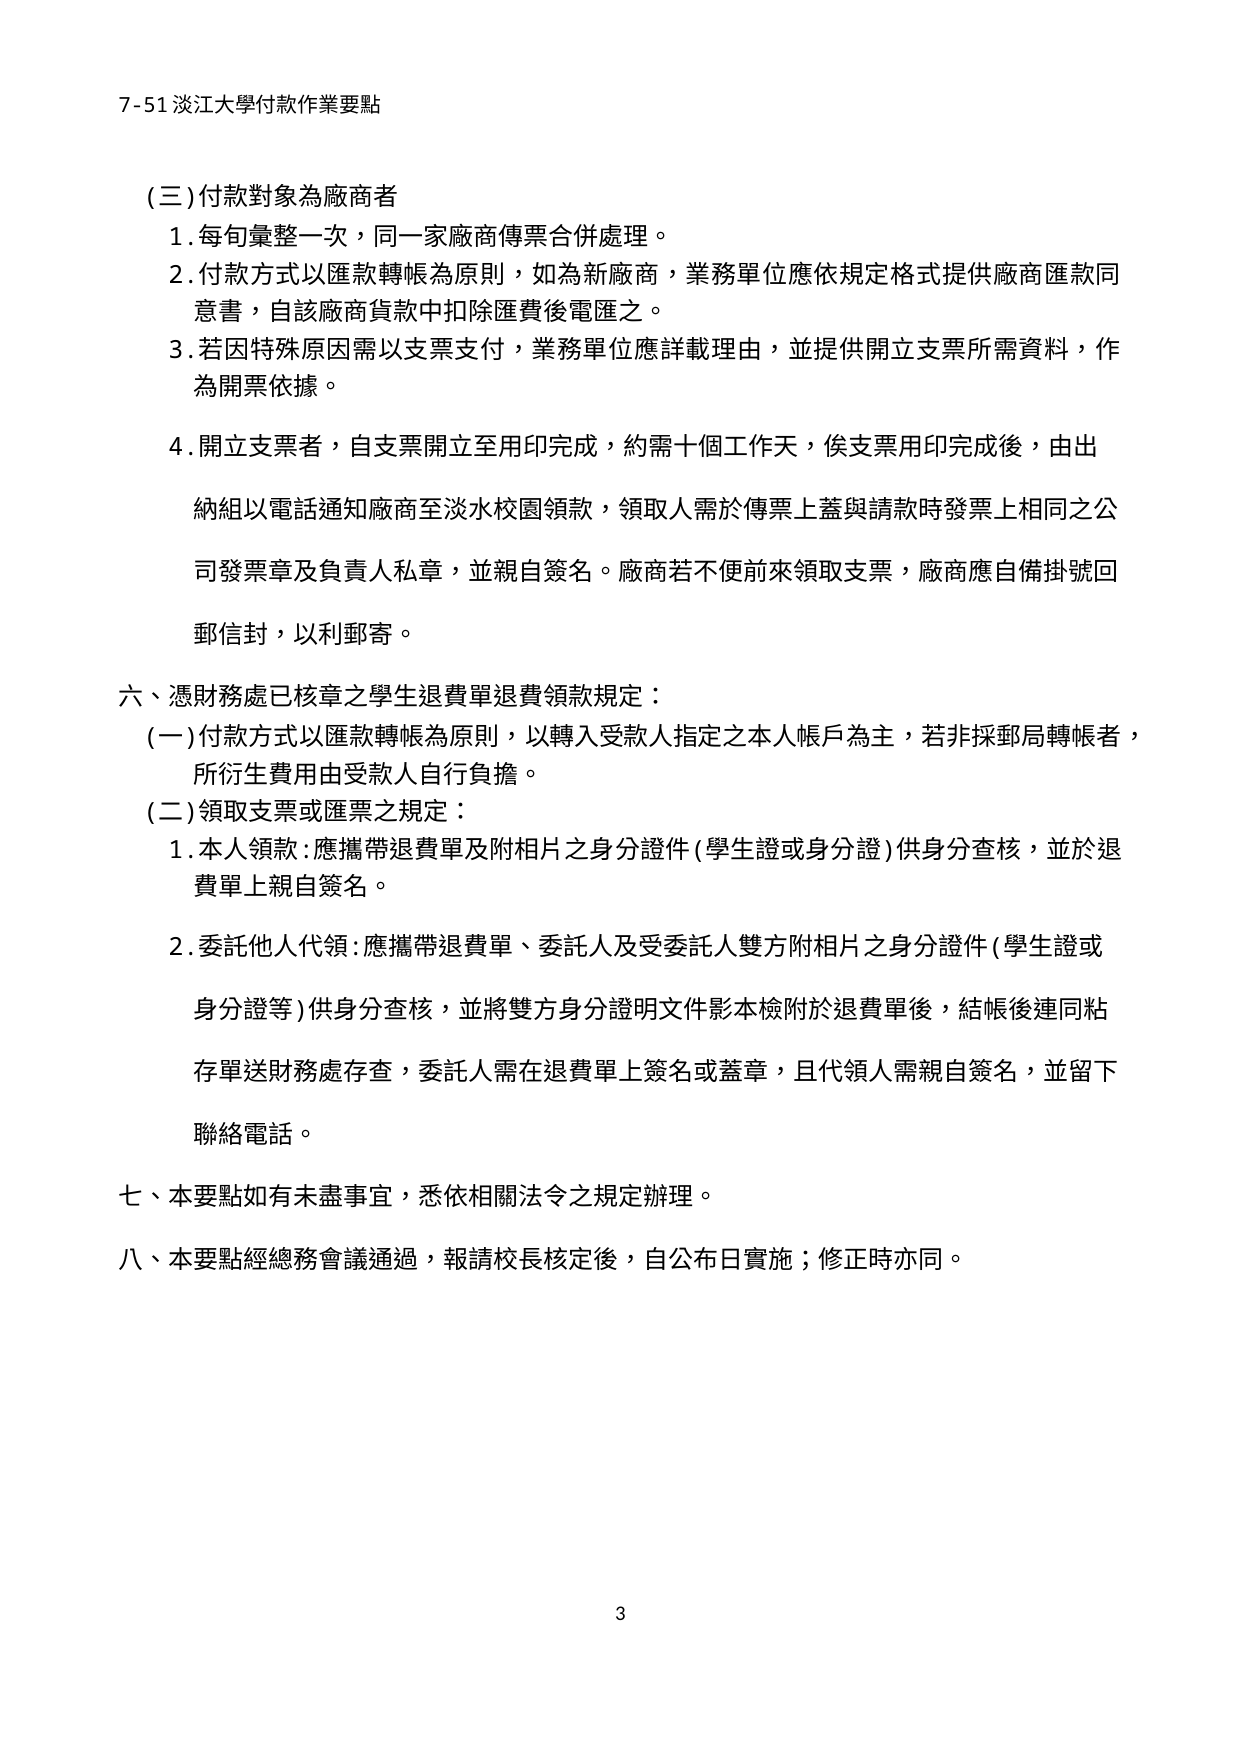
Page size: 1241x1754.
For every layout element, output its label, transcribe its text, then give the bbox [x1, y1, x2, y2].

text (一)付款方式以匯款轉帳為原則，以轉入受款人指定之本人帳戶為主，若非採郵局轉帳者，所衍生費用由受款人自行負擔。 [143, 716, 1122, 791]
text 3.若因特殊原因需以支票支付，業務單位應詳載理由，並提供開立支票所需資料，作為開票依據。 [168, 328, 1122, 403]
text 六、憑財務處已核章之學生退費單退費領款規定： [118, 653, 1122, 716]
text 2.付款方式以匯款轉帳為原則，如為新廠商，業務單位應依規定格式提供廠商匯款同意書，自該廠商貨款中扣除匯費後電匯之。 [168, 253, 1122, 328]
text (三)付款對象為廠商者 [143, 153, 1122, 216]
text 2.委託他人代領:應攜帶退費單、委託人及受委託人雙方附相片之身分證件(學生證或身分證等)供身分查核，並將雙方身分證明文件影本檢附於退費單後，結帳後連同粘存單送財務處存查，委託人需在退費單上簽名或蓋章，且代領人需親自簽名，並留下聯絡電話。 [168, 903, 1122, 1153]
text 七、本要點如有未盡事宜，悉依相關法令之規定辦理。 [118, 1153, 1122, 1216]
text 八、本要點經總務會議通過，報請校長核定後，自公布日實施；修正時亦同。 [118, 1216, 1122, 1278]
text (二)領取支票或匯票之規定： [143, 791, 1122, 828]
text 1.本人領款:應攜帶退費單及附相片之身分證件(學生證或身分證)供身分查核，並於退費單上親自簽名。 [168, 828, 1122, 903]
text 4.開立支票者，自支票開立至用印完成，約需十個工作天，俟支票用印完成後，由出納組以電話通知廠商至淡水校園領款，領取人需於傳票上蓋與請款時發票上相同之公司發票章及負責人私章，並親自簽名。廠商若不便前來領取支票，廠商應自備掛號回郵信封，以利郵寄。 [168, 403, 1122, 653]
text 1.每旬彙整一次，同一家廠商傳票合併處理。 [168, 216, 1122, 253]
